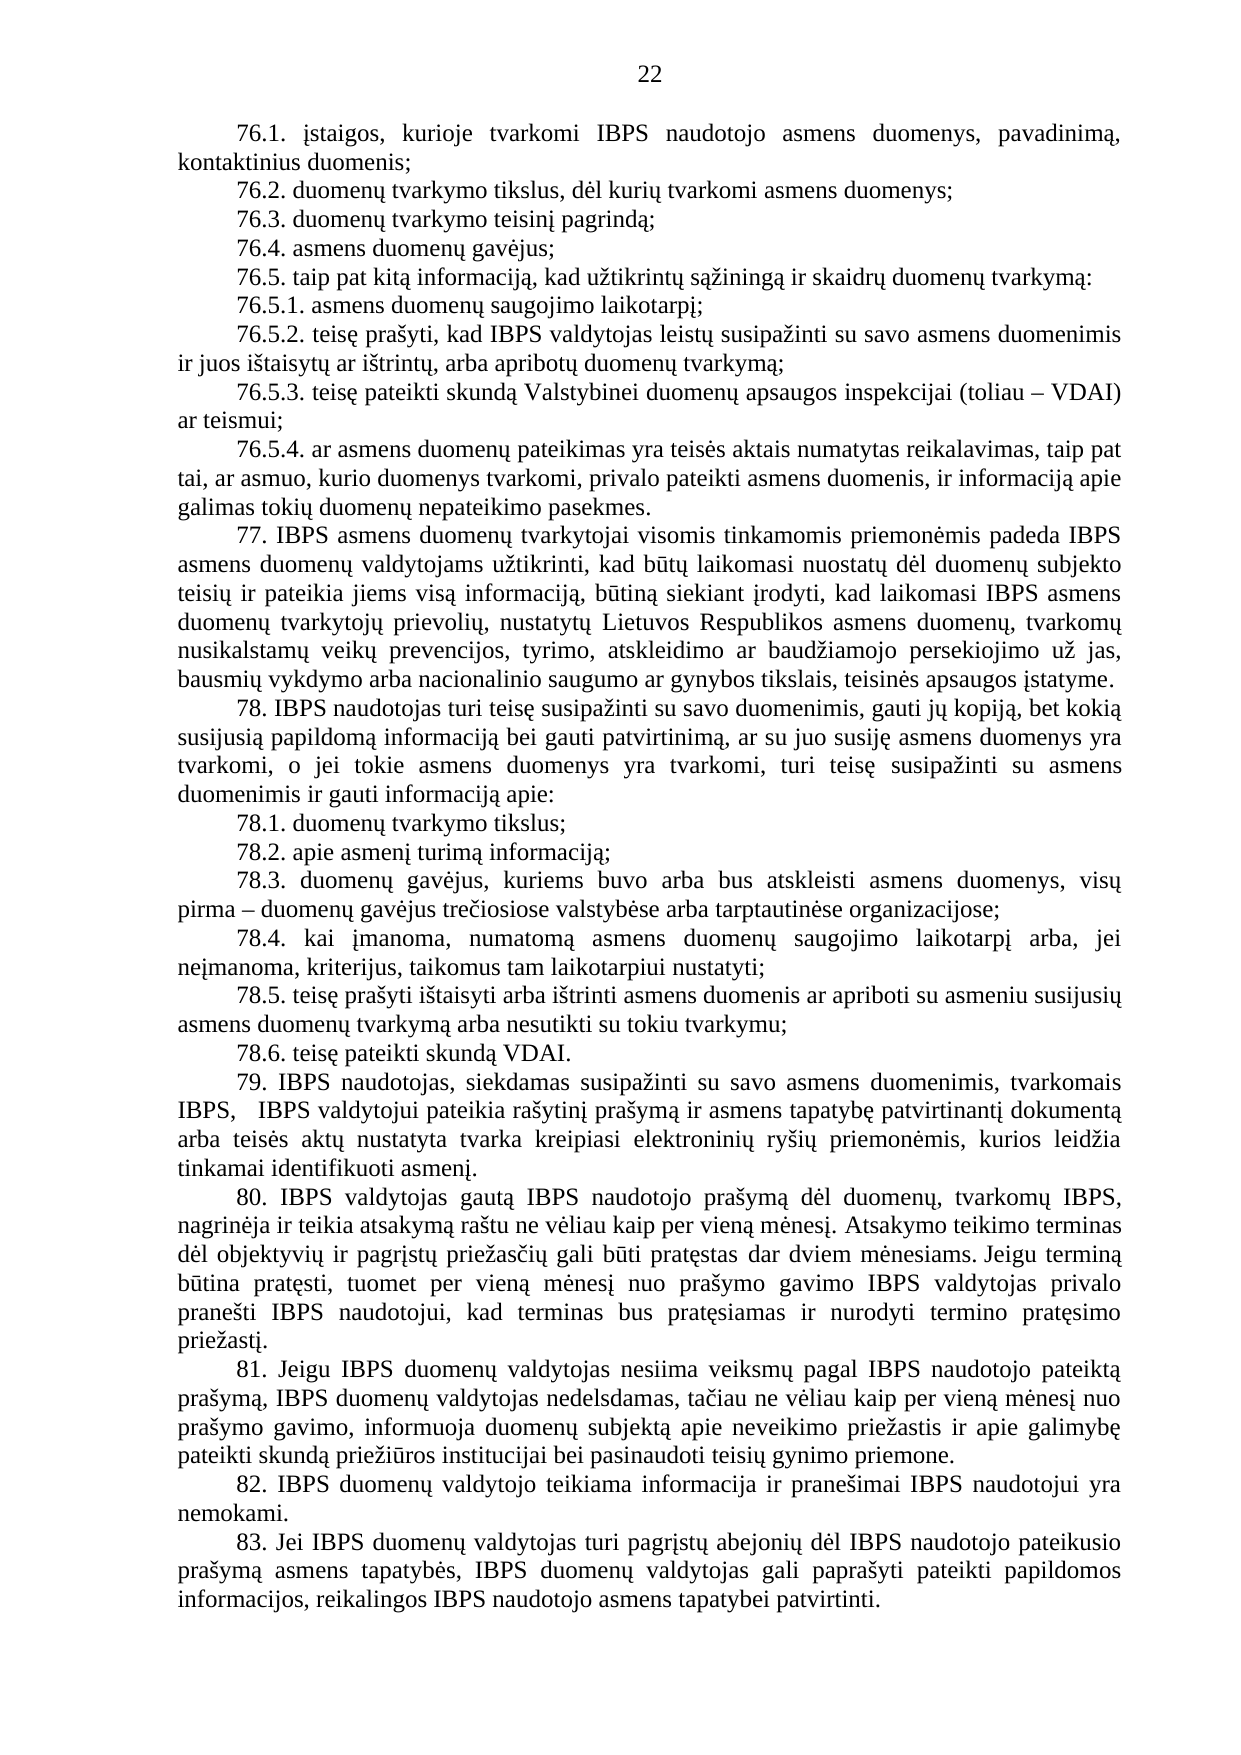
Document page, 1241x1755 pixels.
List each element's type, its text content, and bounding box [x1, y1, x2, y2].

text 80. IBPS valdytojas gautą IBPS naudotojo prašymą dėl duomenų, tvarkomų IBPS, nagrinėja ir teikia atsakymą raštu ne vėliau kaip per vieną mėnesį. Atsakymo teikimo terminas dėl objektyvių ir pagrįstų priežasčių gali būti pratęstas dar dviem mėnesiams. Jeigu terminą būtina pratęsti, tuomet per vieną mėnesį nuo prašymo gavimo IBPS valdytojas privalo pranešti IBPS naudotojui, kad terminas bus pratęsiamas ir nurodyti termino pratęsimo priežastį. [177, 1182, 1122, 1354]
text 76.5.3. teisę pateikti skundą Valstybinei duomenų apsaugos inspekcijai (toliau – VDAI) ar teismui; [177, 377, 1122, 434]
text 76.5.1. asmens duomenų saugojimo laikotarpį; [177, 291, 1122, 319]
text 76.5.4. ar asmens duomenų pateikimas yra teisės aktais numatytas reikalavimas, taip pat tai, ar asmuo, kurio duomenys tvarkomi, privalo pateikti asmens duomenis, ir informaciją apie galimas tokių duomenų nepateikimo pasekmes. [177, 434, 1122, 521]
text 78.5. teisę prašyti ištaisyti arba ištrinti asmens duomenis ar apriboti su asmeniu susijusių asmens duomenų tvarkymą arba nesutikti su tokiu tvarkymu; [177, 981, 1122, 1038]
text 78.1. duomenų tvarkymo tikslus; [177, 808, 1122, 837]
text 76.5.2. teisę prašyti, kad IBPS valdytojas leistų susipažinti su savo asmens duomenimis ir juos ištaisytų ar ištrintų, arba apribotų duomenų tvarkymą; [177, 319, 1122, 377]
text 76.1. įstaigos, kurioje tvarkomi IBPS naudotojo asmens duomenys, pavadinimą, kontaktinius duomenis; [177, 118, 1122, 176]
text 76.3. duomenų tvarkymo teisinį pagrindą; [177, 204, 1122, 233]
text 78. IBPS naudotojas turi teisę susipažinti su savo duomenimis, gauti jų kopiją, bet kokią susijusią papildomą informaciją bei gauti patvirtinimą, ar su juo susiję asmens duomenys yra tvarkomi, o jei tokie asmens duomenys yra tvarkomi, turi teisę susipažinti su asmens duomenimis ir gauti informaciją apie: [177, 693, 1122, 808]
text 78.2. apie asmenį turimą informaciją; [177, 837, 1122, 866]
text 77. IBPS asmens duomenų tvarkytojai visomis tinkamomis priemonėmis padeda IBPS asmens duomenų valdytojams užtikrinti, kad būtų laikomasi nuostatų dėl duomenų subjekto teisių ir pateikia jiems visą informaciją, būtiną siekiant įrodyti, kad laikomasi IBPS asmens duomenų tvarkytojų prievolių, nustatytų Lietuvos Respublikos asmens duomenų, tvarkomų nusikalstamų veikų prevencijos, tyrimo, atskleidimo ar baudžiamojo persekiojimo už jas, bausmių vykdymo arba nacionalinio saugumo ar gynybos tikslais, teisinės apsaugos įstatyme. [177, 521, 1122, 693]
text 81. Jeigu IBPS duomenų valdytojas nesiima veiksmų pagal IBPS naudotojo pateiktą prašymą, IBPS duomenų valdytojas nedelsdamas, tačiau ne vėliau kaip per vieną mėnesį nuo prašymo gavimo, informuoja duomenų subjektą apie neveikimo priežastis ir apie galimybę pateikti skundą priežiūros institucijai bei pasinaudoti teisių gynimo priemone. [177, 1354, 1122, 1469]
text 76.4. asmens duomenų gavėjus; [177, 233, 1122, 262]
text 76.5. taip pat kitą informaciją, kad užtikrintų sąžiningą ir skaidrų duomenų tvarkymą: [177, 262, 1122, 291]
text 78.4. kai įmanoma, numatomą asmens duomenų saugojimo laikotarpį arba, jei neįmanoma, kriterijus, taikomus tam laikotarpiui nustatyti; [177, 923, 1122, 981]
text 78.6. teisę pateikti skundą VDAI. [177, 1038, 1122, 1067]
text 82. IBPS duomenų valdytojo teikiama informacija ir pranešimai IBPS naudotojui yra nemokami. [177, 1469, 1122, 1527]
text 79. IBPS naudotojas, siekdamas susipažinti su savo asmens duomenimis, tvarkomais IBPS, IBPS valdytojui pateikia rašytinį prašymą ir asmens tapatybę patvirtinantį dokumentą arba teisės aktų nustatyta tvarka kreipiasi elektroninių ryšių priemonėmis, kurios leidžia tinkamai identifikuoti asmenį. [177, 1067, 1122, 1182]
text 76.2. duomenų tvarkymo tikslus, dėl kurių tvarkomi asmens duomenys; [177, 176, 1122, 204]
text 83. Jei IBPS duomenų valdytojas turi pagrįstų abejonių dėl IBPS naudotojo pateikusio prašymą asmens tapatybės, IBPS duomenų valdytojas gali paprašyti pateikti papildomos informacijos, reikalingos IBPS naudotojo asmens tapatybei patvirtinti. [177, 1527, 1122, 1613]
text 78.3. duomenų gavėjus, kuriems buvo arba bus atskleisti asmens duomenys, visų pirma – duomenų gavėjus trečiosiose valstybėse arba tarptautinėse organizacijose; [177, 866, 1122, 923]
